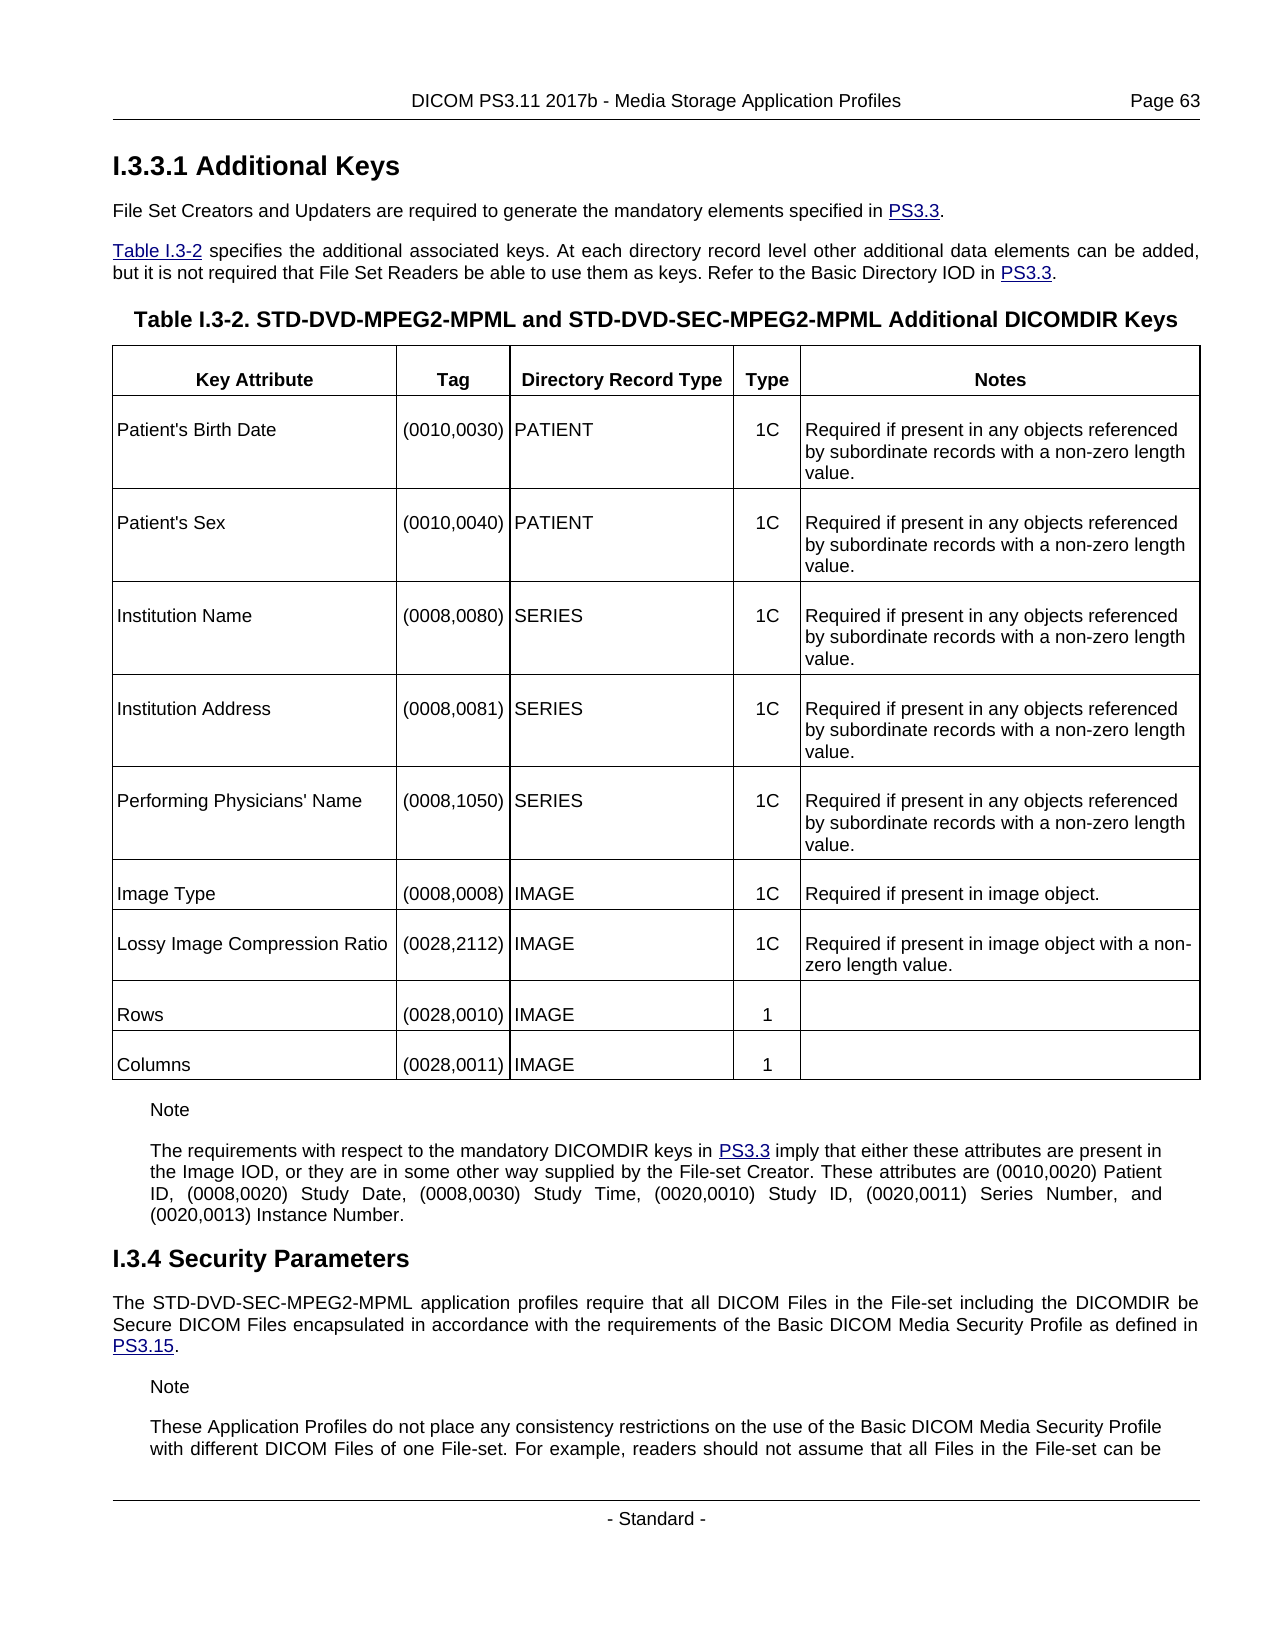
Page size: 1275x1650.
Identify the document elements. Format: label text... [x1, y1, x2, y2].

table_cell Lossy Image Compression Ratio [113, 910, 396, 980]
table_cell 1C [734, 396, 800, 488]
table_cell SERIES [511, 582, 733, 673]
table_cell Patient's Sex [113, 489, 396, 581]
table_header Tag [397, 346, 509, 395]
table_cell (0008,1050) [397, 767, 509, 859]
text The STD-DVD-SEC-MPEG2-MPML application profiles require that all DICOM Files in the File-set including the DICOMDIR be Secure DICOM Files encapsulated in accordance with the requirements of the Basic DICOM Media Security Profile as defined in PS3.15. [112, 1292, 1200, 1357]
table_cell (0010,0040) [397, 489, 509, 581]
table_cell Patient's Birth Date [113, 396, 396, 488]
table_cell 1C [734, 582, 800, 673]
text I.3.3.1 Additional Keys [112, 150, 1200, 181]
table_cell Required if present in any objects referenced by subordinate records with a non-zero length value. [801, 582, 1199, 673]
table_cell PATIENT [511, 489, 733, 581]
table_cell (0028,0010) [397, 981, 509, 1030]
table_cell 1 [734, 1031, 800, 1079]
table_cell 1C [734, 910, 800, 980]
table_header Key Attribute [113, 346, 396, 395]
table_header Type [734, 346, 800, 395]
table_cell [801, 981, 1199, 1030]
table_cell Required if present in any objects referenced by subordinate records with a non-zero length value. [801, 767, 1199, 859]
table_cell 1C [734, 767, 800, 859]
table_cell Required if present in any objects referenced by subordinate records with a non-zero length value. [801, 489, 1199, 581]
table_cell [801, 1031, 1199, 1079]
table_cell (0010,0030) [397, 396, 509, 488]
table_cell (0028,2112) [397, 910, 509, 980]
table_cell (0028,0011) [397, 1031, 509, 1079]
table_header Notes [801, 346, 1199, 395]
table_cell SERIES [511, 675, 733, 766]
table_cell IMAGE [511, 1031, 733, 1079]
table_cell 1 [734, 981, 800, 1030]
table_cell Institution Address [113, 675, 396, 766]
table_cell IMAGE [511, 981, 733, 1030]
table_cell IMAGE [511, 860, 733, 909]
table_cell Rows [113, 981, 396, 1030]
table_cell 1C [734, 860, 800, 909]
table_cell (0008,0081) [397, 675, 509, 766]
table_cell 1C [734, 675, 800, 766]
text These Application Profiles do not place any consistency restrictions on the use of the Basic DICOM Media Security Profile with different DICOM Files of one File-set. For example, readers should not assume that all Files in the File-set can be [150, 1416, 1162, 1459]
table_cell Columns [113, 1031, 396, 1079]
table_cell Required if present in any objects referenced by subordinate records with a non-zero length value. [801, 675, 1199, 766]
table_cell Required if present in image object with a non-zero length value. [801, 910, 1199, 980]
table_cell IMAGE [511, 910, 733, 980]
table_cell Required if present in image object. [801, 860, 1199, 909]
table_cell Performing Physicians' Name [113, 767, 396, 859]
table_header Directory Record Type [511, 346, 733, 395]
text File Set Creators and Updaters are required to generate the mandatory elements specified in PS3.3. [112, 200, 1200, 222]
table_cell SERIES [511, 767, 733, 859]
text I.3.4 Security Parameters [112, 1244, 1200, 1273]
text Note [150, 1099, 1162, 1121]
table_cell 1C [734, 489, 800, 581]
table_cell Institution Name [113, 582, 396, 673]
text The requirements with respect to the mandatory DICOMDIR keys in PS3.3 imply that either these attributes are present in the Image IOD, or they are in some other way supplied by the File-set Creator. These attributes are (0010,0020) Patient ID, (0008,0020) Study Date, (0008,0030) Study Time, (0020,0010) Study ID, (0020,0011) Series Number, and (0020,0013) Instance Number. [150, 1139, 1162, 1226]
table_cell PATIENT [511, 396, 733, 488]
table_cell (0008,0080) [397, 582, 509, 673]
table_cell Image Type [113, 860, 396, 909]
table_cell (0008,0008) [397, 860, 509, 909]
table_cell Required if present in any objects referenced by subordinate records with a non-zero length value. [801, 396, 1199, 488]
text Note [150, 1375, 1162, 1397]
text Table I.3-2 specifies the additional associated keys. At each directory record level other additional data elements can be added, but it is not required that File Set Readers be able to use them as keys. Refer to the Basic Directory IOD in PS3.3. [112, 240, 1200, 283]
text Table I.3-2. STD-DVD-MPEG2-MPML and STD-DVD-SEC-MPEG2-MPML Additional DICOMDIR Keys [112, 306, 1200, 332]
